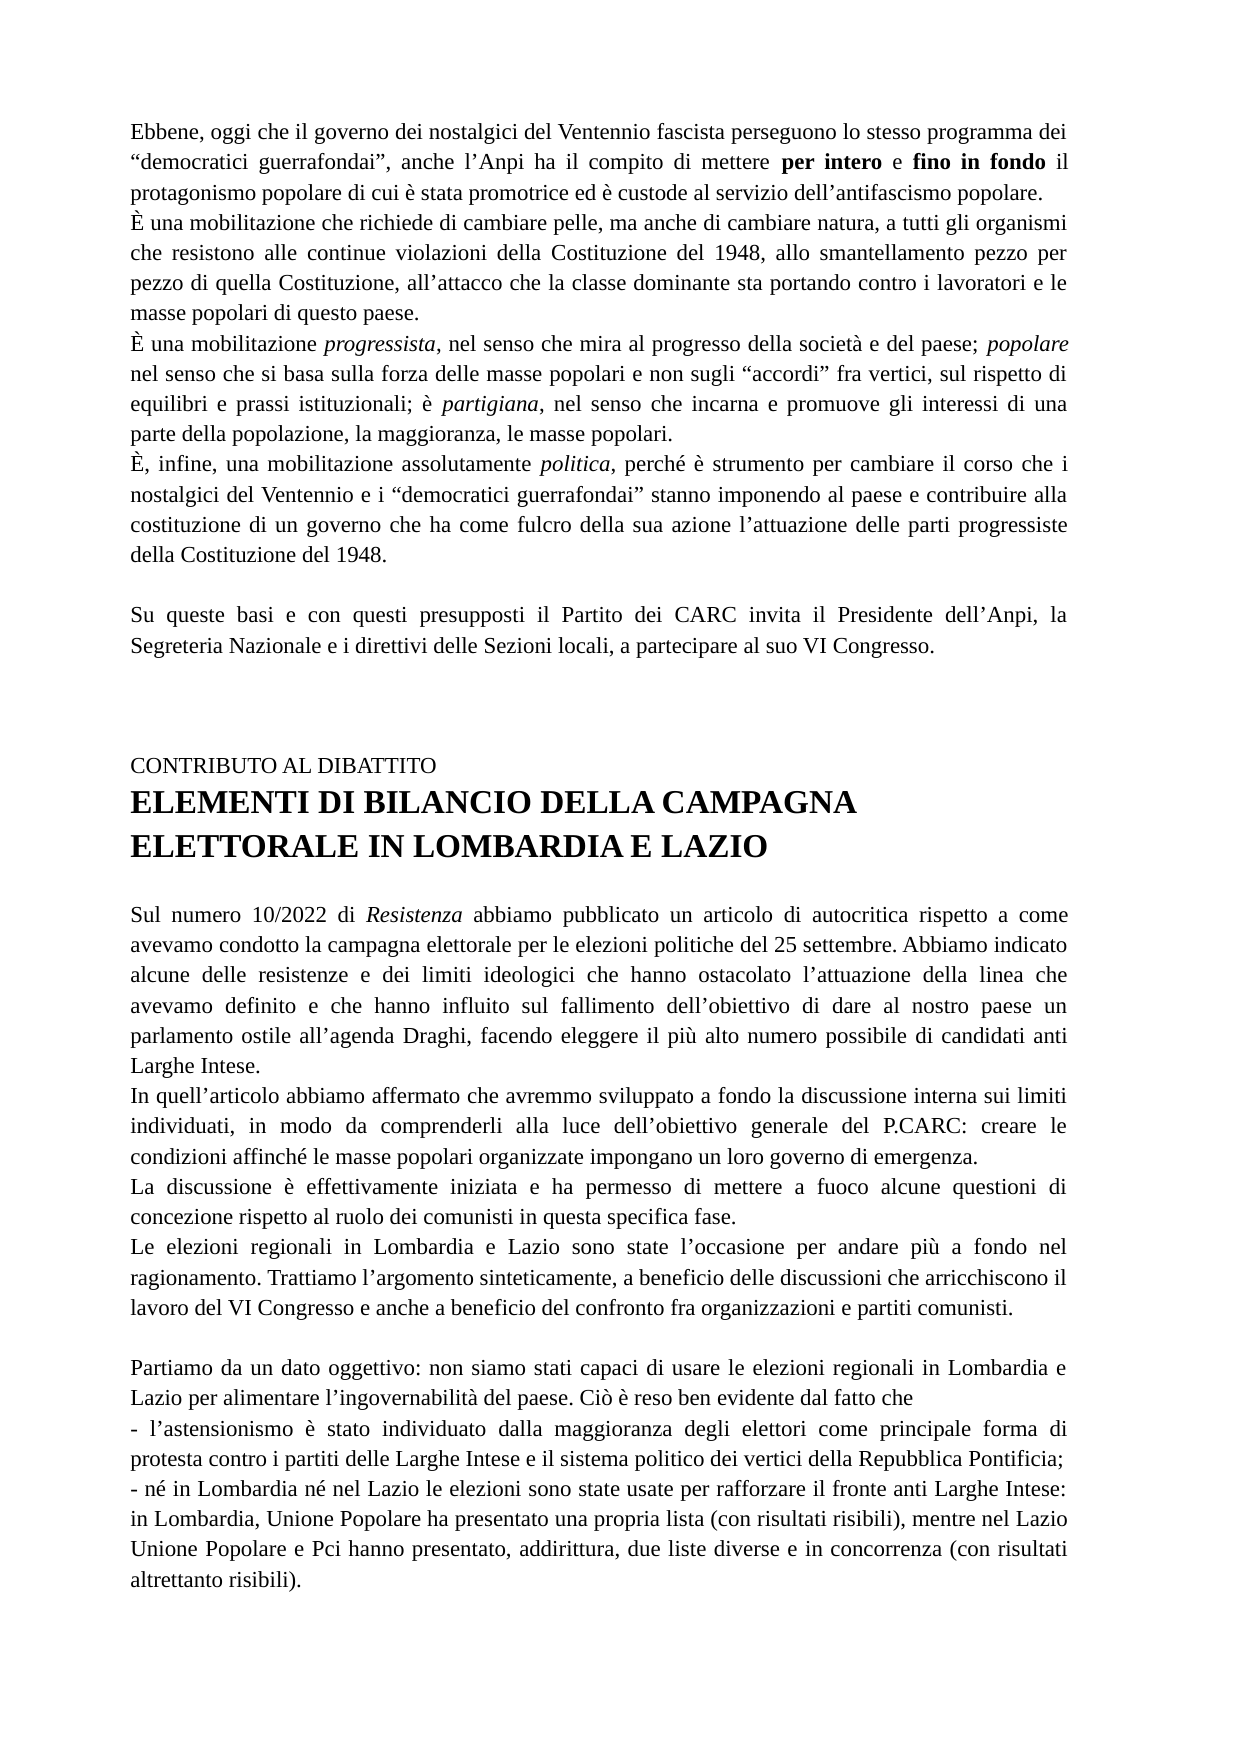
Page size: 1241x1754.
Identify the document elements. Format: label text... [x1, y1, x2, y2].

text È una mobilitazione progressista, nel senso che mira al progresso della società e del paese; popolare nel senso che si basa sulla forza delle masse popolari e non sugli “accordi” fra vertici, sul rispetto di equilibri e prassi istituzionali; è partigiana, nel senso che incarna e promuove gli interessi di una parte della popolazione, la maggioranza, le masse popolari. [130, 329, 1069, 447]
text Partiamo da un dato oggettivo: non siamo stati capaci di usare le elezioni regionali in Lombardia e Lazio per alimentare l’ingovernabilità del paese. Ciò è reso ben evidente dal fatto che [130, 1354, 1069, 1411]
text Le elezioni regionali in Lombardia e Lazio sono state l’occasione per andare più a fondo nel ragionamento. Trattiamo l’argomento sinteticamente, a beneficio delle discussioni che arricchiscono il lavoro del VI Congresso e anche a beneficio del confronto fra organizzazioni e partiti comunisti. [130, 1233, 1069, 1320]
text Sul numero 10/2022 di Resistenza abbiamo pubblicato un articolo di autocritica rispetto a come avevamo condotto la campagna elettorale per le elezioni politiche del 25 settembre. Abbiamo indicato alcune delle resistenze e dei limiti ideologici che hanno ostacolato l’attuazione della linea che avevamo definito e che hanno influito sul fallimento dell’obiettivo di dare al nostro paese un parlamento ostile all’agenda Draghi, facendo eleggere il più alto numero possibile di candidati anti Larghe Intese. [130, 901, 1069, 1078]
text Su queste basi e con questi presupposti il Partito dei CARC invita il Presidente dell’Anpi, la Segreteria Nazionale e i direttivi delle Sezioni locali, a partecipare al suo VI Congresso. [130, 601, 1069, 658]
text - l’astensionismo è stato individuato dalla maggioranza degli elettori come principale forma di protesta contro i partiti delle Larghe Intese e il sistema politico dei vertici della Repubblica Pontificia; [130, 1414, 1069, 1471]
text È una mobilitazione che richiede di cambiare pelle, ma anche di cambiare natura, a tutti gli organismi che resistono alle continue violazioni della Costituzione del 1948, allo smantellamento pezzo per pezzo di quella Costituzione, all’attacco che la classe dominante sta portando contro i lavoratori e le masse popolari di questo paese. [130, 209, 1069, 326]
text elementi di bilancio della campagna elettorale in Lombardia e Lazio [130, 783, 1069, 865]
text - né in Lombardia né nel Lazio le elezioni sono state usate per rafforzare il fronte anti Larghe Intese: in Lombardia, Unione Popolare ha presentato una propria lista (con risultati risibili), mentre nel Lazio Unione Popolare e Pci hanno presentato, addirittura, due liste diverse e in concorrenza (con risultati altrettanto risibili). [130, 1475, 1069, 1592]
text contributo al dibattito [130, 752, 1069, 779]
text In quell’articolo abbiamo affermato che avremmo sviluppato a fondo la discussione interna sui limiti individuati, in modo da comprenderli alla luce dell’obiettivo generale del P.CARC: creare le condizioni affinché le masse popolari organizzate impongano un loro governo di emergenza. [130, 1082, 1069, 1169]
text È, infine, una mobilitazione assolutamente politica, perché è strumento per cambiare il corso che i nostalgici del Ventennio e i “democratici guerrafondai” stanno imponendo al paese e contribuire alla costituzione di un governo che ha come fulcro della sua azione l’attuazione delle parti progressiste della Costituzione del 1948. [130, 450, 1069, 567]
text Ebbene, oggi che il governo dei nostalgici del Ventennio fascista perseguono lo stesso programma dei “democratici guerrafondai”, anche l’Anpi ha il compito di mettere per intero e fino in fondo il protagonismo popolare di cui è stata promotrice ed è custode al servizio dell’antifascismo popolare. [130, 118, 1069, 205]
text La discussione è effettivamente iniziata e ha permesso di mettere a fuoco alcune questioni di concezione rispetto al ruolo dei comunisti in questa specifica fase. [130, 1173, 1069, 1229]
